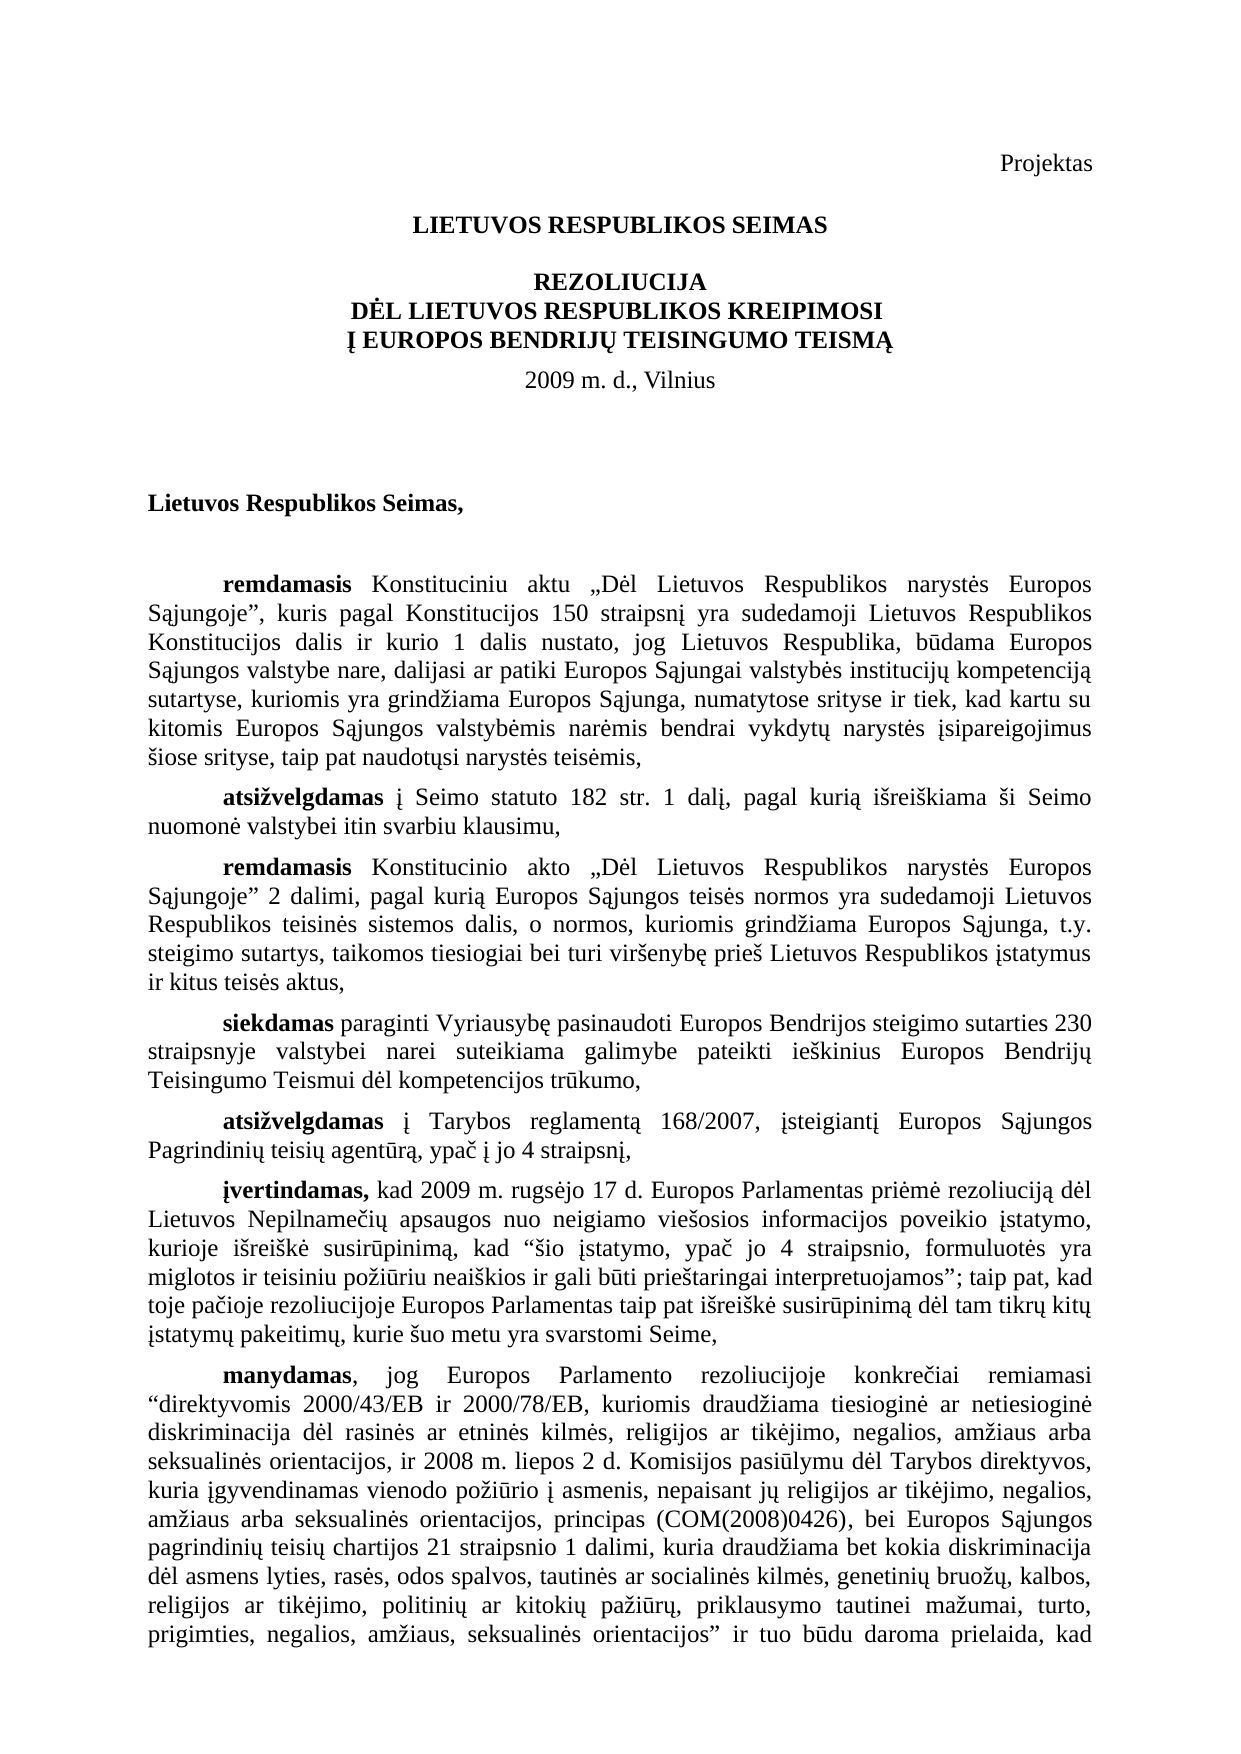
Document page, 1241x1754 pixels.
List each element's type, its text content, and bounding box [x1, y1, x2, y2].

text remdamasis Konstitucinio akto „Dėl Lietuvos Respublikos narystės Europos Sąjungoje” 2 dalimi, pagal kurią Europos Sąjungos teisės normos yra sudedamoji Lietuvos Respublikos teisinės sistemos dalis, o normos, kuriomis grindžiama Europos Sąjunga, t.y. steigimo sutartys, taikomos tiesiogiai bei turi viršenybę prieš Lietuvos Respublikos įstatymus ir kitus teisės aktus, [148, 852, 1093, 996]
text REZOLIUCIJA [148, 267, 1093, 296]
text LIETUVOS RESPUBLIKOS SEIMAS [148, 210, 1093, 239]
text remdamasis Konstituciniu aktu „Dėl Lietuvos Respublikos narystės Europos Sąjungoje”, kuris pagal Konstitucijos 150 straipsnį yra sudedamoji Lietuvos Respublikos Konstitucijos dalis ir kurio 1 dalis nustato, jog Lietuvos Respublika, būdama Europos Sąjungos valstybe nare, dalijasi ar patiki Europos Sąjungai valstybės institucijų kompetenciją sutartyse, kuriomis yra grindžiama Europos Sąjunga, numatytose srityse ir tiek, kad kartu su kitomis Europos Sąjungos valstybėmis narėmis bendrai vykdytų narystės įsipareigojimus šiose srityse, taip pat naudotųsi narystės teisėmis, [148, 569, 1093, 771]
text siekdamas paraginti Vyriausybę pasinaudoti Europos Bendrijos steigimo sutarties 230 straipsnyje valstybei narei suteikiama galimybe pateikti ieškinius Europos Bendrijų Teisingumo Teismui dėl kompetencijos trūkumo, [148, 1008, 1093, 1094]
text atsižvelgdamas į Seimo statuto 182 str. 1 dalį, pagal kurią išreiškiama ši Seimo nuomonė valstybei itin svarbiu klausimu, [148, 782, 1093, 840]
text Projektas [148, 148, 1093, 176]
text Lietuvos Respublikos Seimas, [148, 488, 1093, 517]
text Į EUROPOS BENDRIJŲ TEISINGUMO TEISMĄ [148, 325, 1093, 354]
text atsižvelgdamas į Tarybos reglamentą 168/2007, įsteigiantį Europos Sąjungos Pagrindinių teisių agentūrą, ypač į jo 4 straipsnį, [148, 1106, 1093, 1163]
text 2009 m. d., Vilnius [148, 366, 1093, 394]
text įvertindamas, kad 2009 m. rugsėjo 17 d. Europos Parlamentas priėmė rezoliuciją dėl Lietuvos Nepilnamečių apsaugos nuo neigiamo viešosios informacijos poveikio įstatymo, kurioje išreiškė susirūpinimą, kad “šio įstatymo, ypač jo 4 straipsnio, formuluotės yra miglotos ir teisiniu požiūriu neaiškios ir gali būti prieštaringai interpretuojamos”; taip pat, kad toje pačioje rezoliucijoje Europos Parlamentas taip pat išreiškė susirūpinimą dėl tam tikrų kitų įstatymų pakeitimų, kurie šuo metu yra svarstomi Seime, [148, 1175, 1093, 1348]
text DĖL LIETUVOS RESPUBLIKOS KREIPIMOSI [148, 296, 1093, 325]
text manydamas, jog Europos Parlamento rezoliucijoje konkrečiai remiamasi “direktyvomis 2000/43/EB ir 2000/78/EB, kuriomis draudžiama tiesioginė ar netiesioginė diskriminacija dėl rasinės ar etninės kilmės, religijos ar tikėjimo, negalios, amžiaus arba seksualinės orientacijos, ir 2008 m. liepos 2 d. Komisijos pasiūlymu dėl Tarybos direktyvos, kuria įgyvendinamas vienodo požiūrio į asmenis, nepaisant jų religijos ar tikėjimo, negalios, amžiaus arba seksualinės orientacijos, principas (COM(2008)0426), bei Europos Sąjungos pagrindinių teisių chartijos 21 straipsnio 1 dalimi, kuria draudžiama bet kokia diskriminacija dėl asmens lyties, rasės, odos spalvos, tautinės ar socialinės kilmės, genetinių bruožų, kalbos, religijos ar tikėjimo, politinių ar kitokių pažiūrų, priklausymo tautinei mažumai, turto, prigimties, negalios, amžiaus, seksualinės orientacijos” ir tuo būdu daroma prielaida, kad [148, 1360, 1093, 1647]
